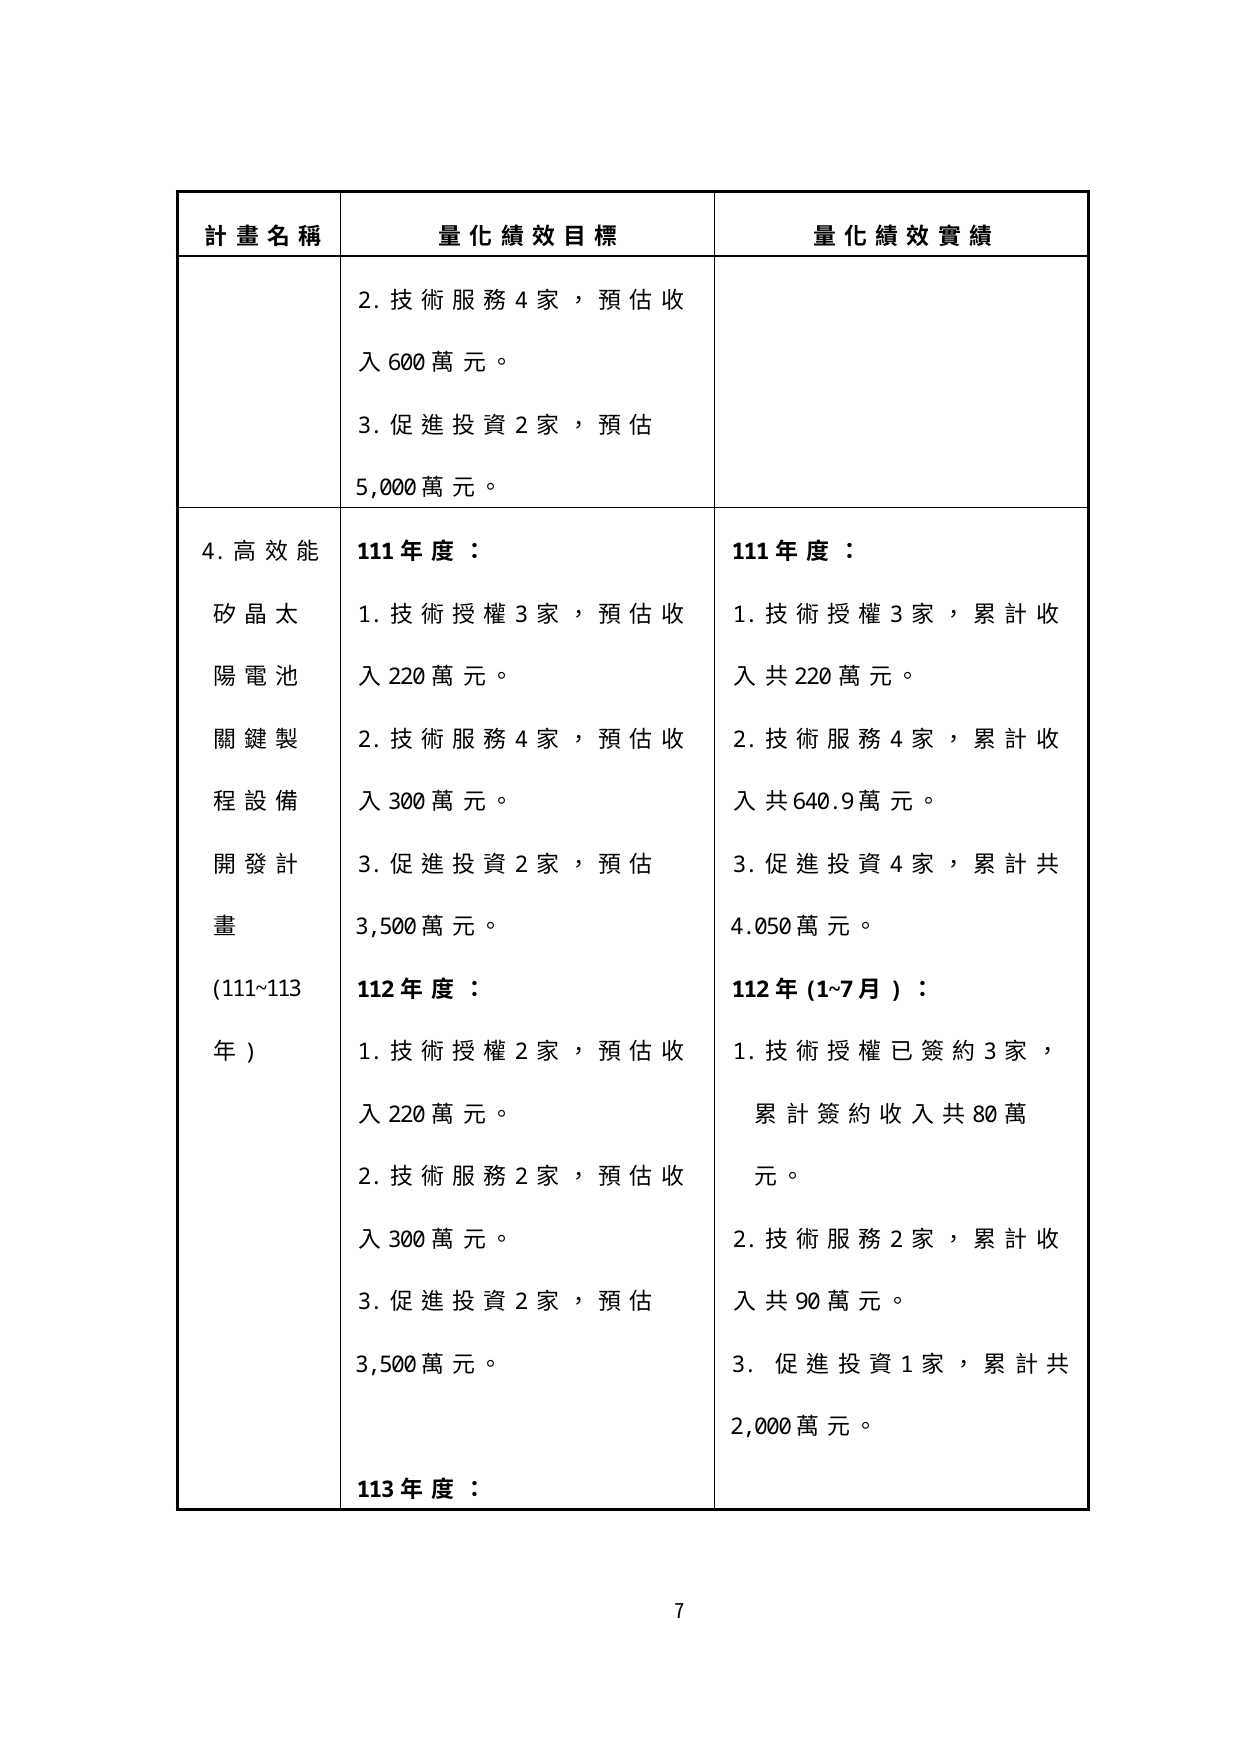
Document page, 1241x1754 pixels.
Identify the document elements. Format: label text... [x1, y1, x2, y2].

table_cell [715, 257, 1087, 507]
table_cell 111年度： 1.技術授權3家，累計收入共220萬元。 2.技術服務4家，累計收入共640.9萬元。 3.促進投資4家，累計共4.050萬元。 112年(1~7月)： 1.技術授權已簽約3家，累計簽約收入共80萬元。 2.技術服務2家，累計收入共90萬元。 3. 促進投資1家，累計共2,000萬元。 [715, 508, 1087, 1508]
table_cell 2.技術服務4家，預估收入600萬元。 3.促進投資2家，預估5,000萬元。 [341, 257, 714, 507]
table_header 計畫名稱 [179, 193, 340, 255]
table_header 量化績效實績 [715, 193, 1087, 255]
table_header 量化績效目標 [341, 193, 714, 255]
table_cell 111年度： 1.技術授權3家，預估收入220萬元。 2.技術服務4家，預估收入300萬元。 3.促進投資2家，預估3,500萬元。 112年度： 1.技術授權2家，預估收入220萬元。 2.技術服務2家，預估收入300萬元。 3.促進投資2家，預估3,500萬元。 113年度： [341, 508, 714, 1508]
table_cell [179, 257, 340, 507]
table_cell 4.高效能矽晶太陽電池關鍵製程設備開發計畫(111~113年) [179, 508, 340, 1508]
